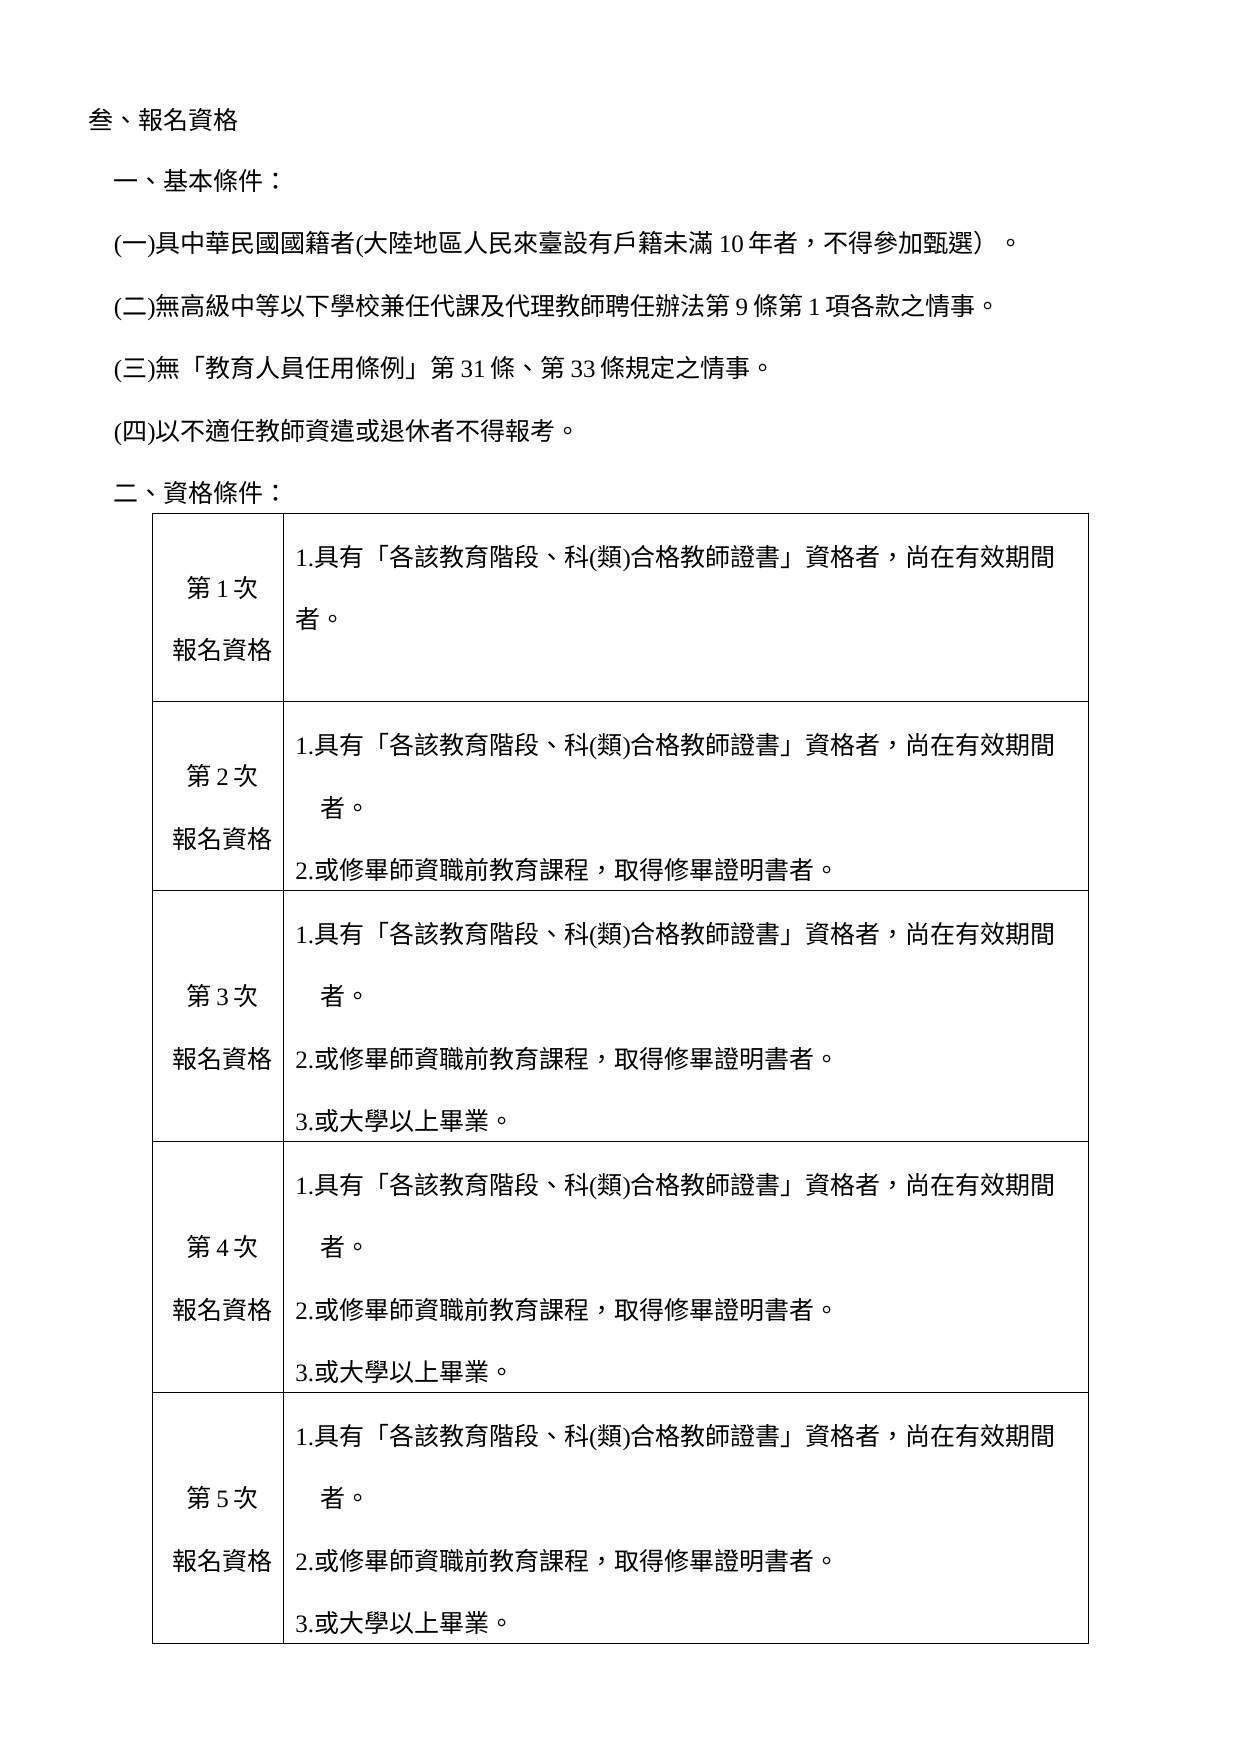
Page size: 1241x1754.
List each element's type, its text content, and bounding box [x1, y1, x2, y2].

text (三)無「教育人員任用條例」第31條、第33條規定之情事。 [89, 325, 1152, 387]
text (二)無高級中等以下學校兼任代課及代理教師聘任辦法第9條第1項各款之情事。 [89, 262, 1152, 325]
text (四)以不適任教師資遣或退休者不得報考。 [89, 387, 1152, 450]
table_cell 第2次 報名資格 [153, 702, 283, 889]
text 叁、報名資格 [89, 96, 1152, 137]
table_cell 1.具有「各該教育階段、科(類)合格教師證書」資格者，尚在有效期間者。 2.或修畢師資職前教育課程，取得修畢證明書者。 3.或大學以上畢業。 [284, 891, 1088, 1141]
table_header 第1次 報名資格 [153, 514, 283, 701]
table_cell 1.具有「各該教育階段、科(類)合格教師證書」資格者，尚在有效期間者。 2.或修畢師資職前教育課程，取得修畢證明書者。 3.或大學以上畢業。 [284, 1393, 1088, 1643]
table_header 1.具有「各該教育階段、科(類)合格教師證書」資格者，尚在有效期間者。 [284, 514, 1088, 701]
table_cell 1.具有「各該教育階段、科(類)合格教師證書」資格者，尚在有效期間者。 2.或修畢師資職前教育課程，取得修畢證明書者。 [284, 702, 1088, 889]
table_cell 第5次 報名資格 [153, 1393, 283, 1643]
table_cell 1.具有「各該教育階段、科(類)合格教師證書」資格者，尚在有效期間者。 2.或修畢師資職前教育課程，取得修畢證明書者。 3.或大學以上畢業。 [284, 1142, 1088, 1392]
text 二、資格條件： [89, 450, 1152, 512]
table_cell 第4次 報名資格 [153, 1142, 283, 1392]
text (一)具中華民國國籍者(大陸地區人民來臺設有戶籍未滿10年者，不得參加甄選）。 [89, 200, 1152, 262]
table_cell 第3次 報名資格 [153, 891, 283, 1141]
text 一、基本條件： [89, 137, 1152, 200]
